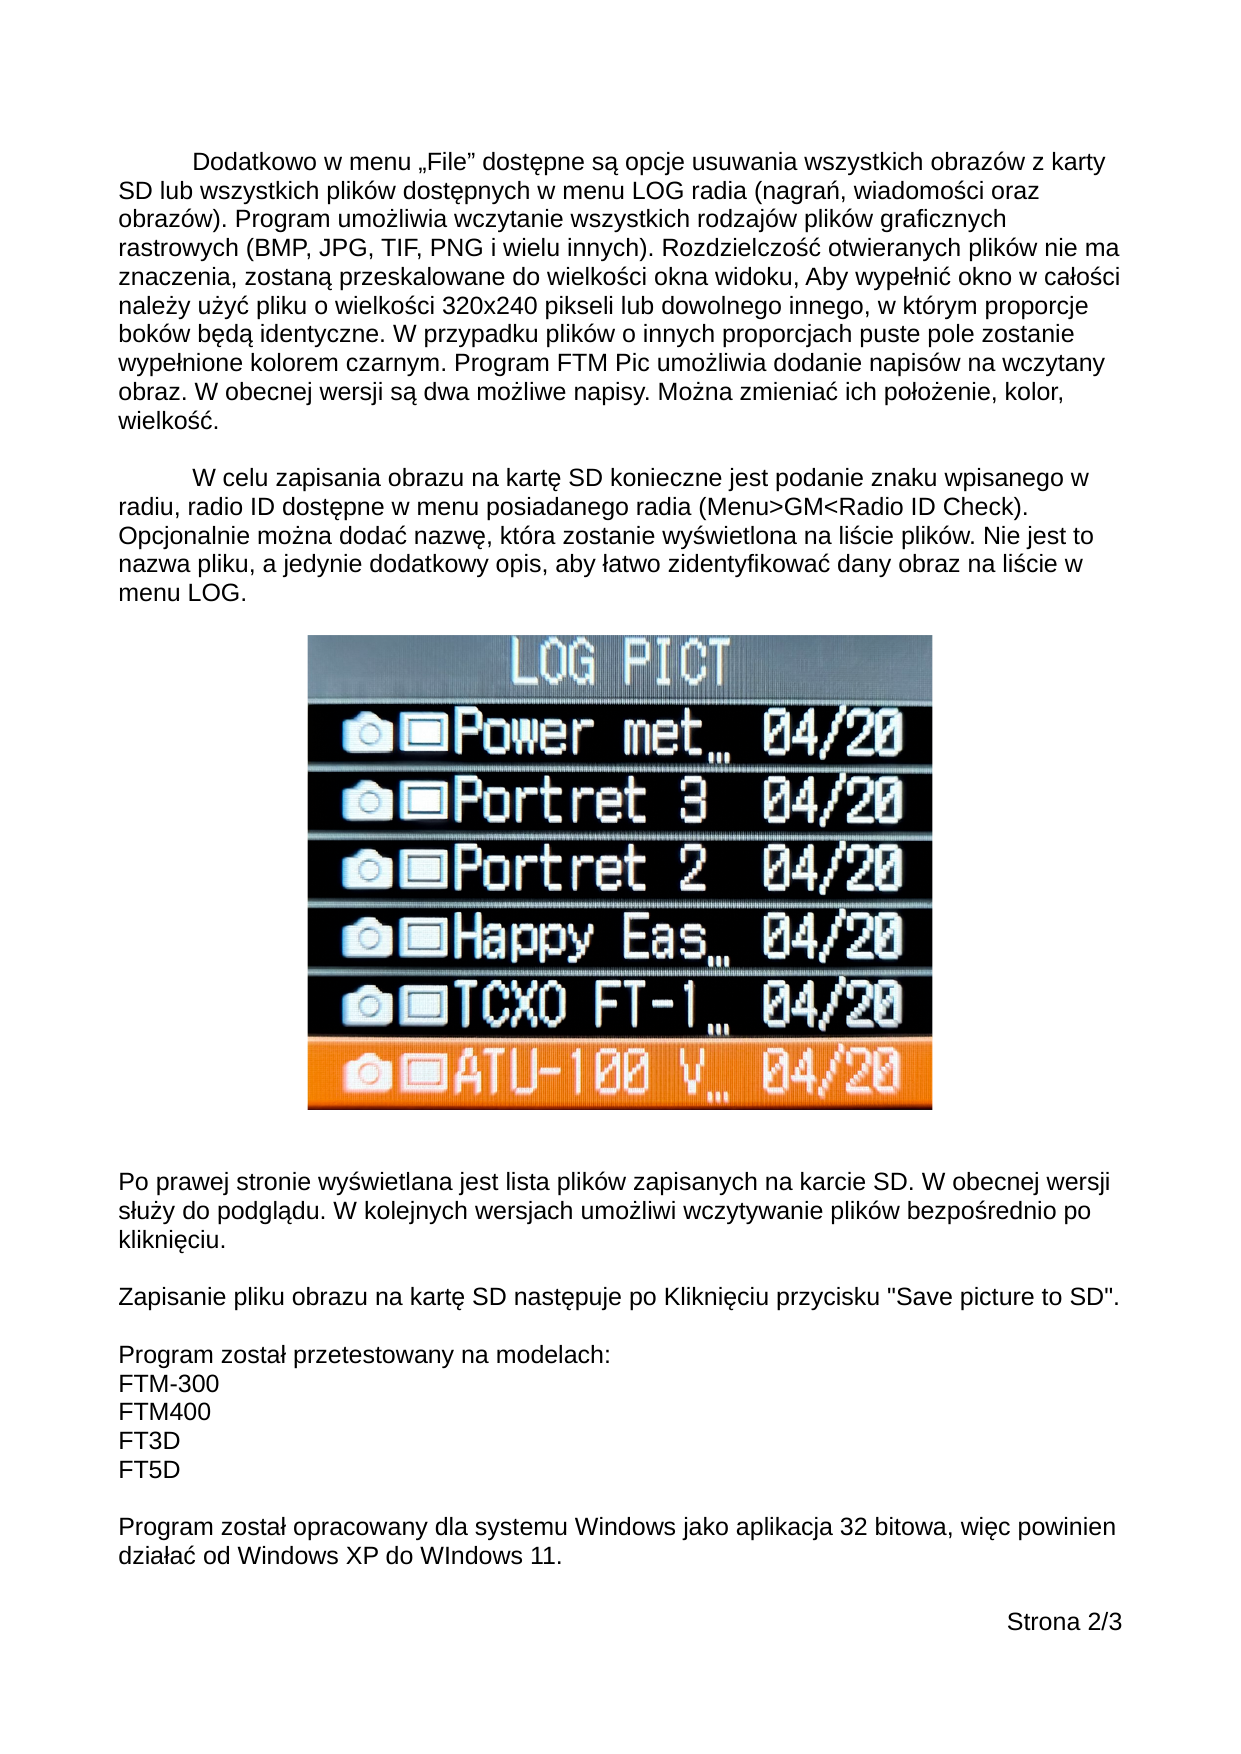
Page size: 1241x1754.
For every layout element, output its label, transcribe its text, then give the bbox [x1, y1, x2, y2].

picture [307, 635, 933, 1110]
text Program został przetestowany na modelach: [118, 1340, 1122, 1368]
text W celu zapisania obrazu na kartę SD konieczne jest podanie znaku wpisanego w radiu, radio ID dostępne w menu posiadanego radia (Menu>GM<Radio ID Check). Opcjonalnie można dodać nazwę, która zostanie wyświetlona na liście plików. Nie jest to nazwa pliku, a jedynie dodatkowy opis, aby łatwo zidentyfikować dany obraz na liście w menu LOG. [118, 463, 1122, 607]
text Po prawej stronie wyświetlana jest lista plików zapisanych na karcie SD. W obecnej wersji służy do podglądu. W kolejnych wersjach umożliwi wczytywanie plików bezpośrednio po kliknięciu. [118, 1167, 1122, 1253]
text FTM-300 FTM400 FT3D FT5D [118, 1368, 1122, 1483]
text Program został opracowany dla systemu Windows jako aplikacja 32 bitowa, więc powinien działać od Windows XP do WIndows 11. [118, 1512, 1122, 1570]
text Zapisanie pliku obrazu na kartę SD następuje po Kliknięciu przycisku "Save picture to SD". [118, 1282, 1122, 1311]
text Dodatkowo w menu „File” dostępne są opcje usuwania wszystkich obrazów z karty SD lub wszystkich plików dostępnych w menu LOG radia (nagrań, wiadomości oraz obrazów). Program umożliwia wczytanie wszystkich rodzajów plików graficznych rastrowych (BMP, JPG, TIF, PNG i wielu innych). Rozdzielczość otwieranych plików nie ma znaczenia, zostaną przeskalowane do wielkości okna widoku, Aby wypełnić okno w całości należy użyć pliku o wielkości 320x240 pikseli lub dowolnego innego, w którym proporcje boków będą identyczne. W przypadku plików o innych proporcjach puste pole zostanie wypełnione kolorem czarnym. Program FTM Pic umożliwia dodanie napisów na wczytany obraz. W obecnej wersji są dwa możliwe napisy. Można zmieniać ich położenie, kolor, wielkość. [118, 147, 1122, 434]
